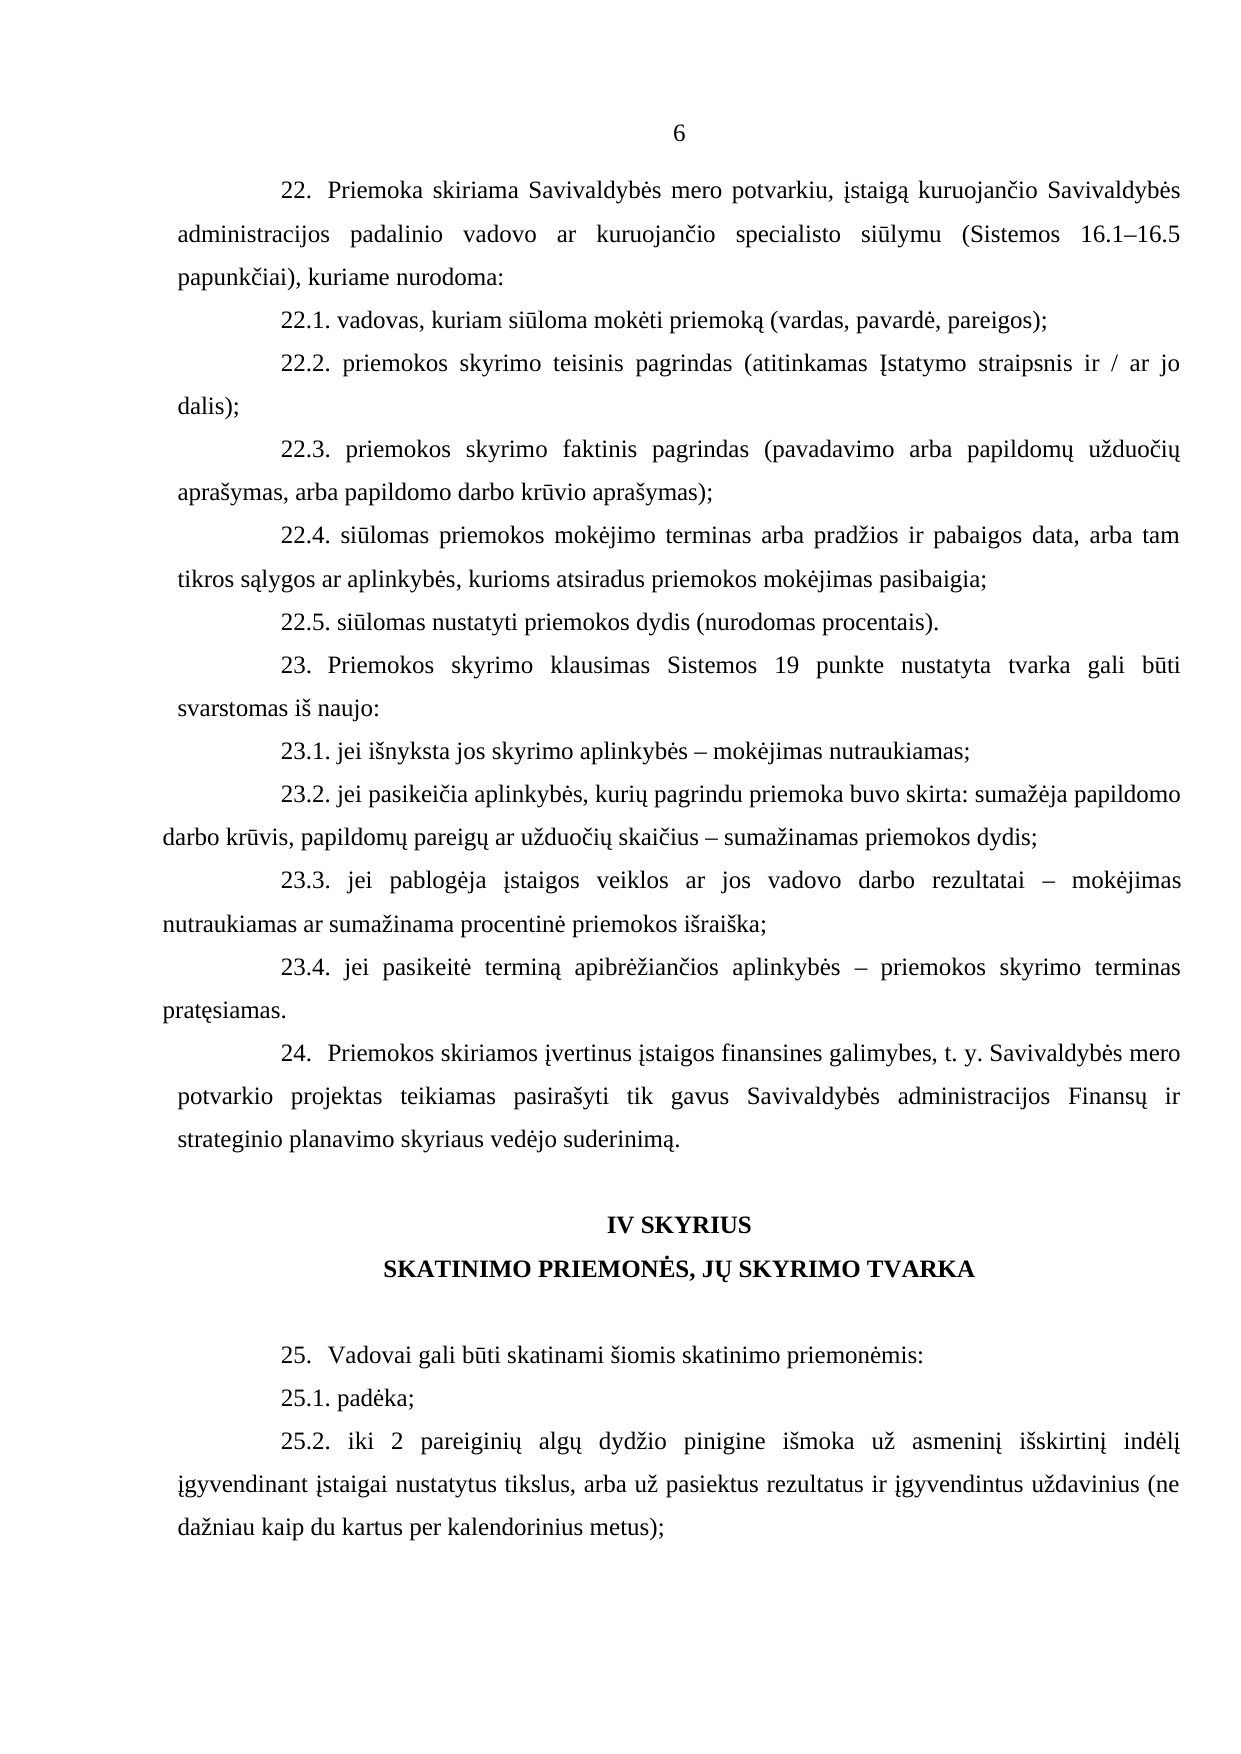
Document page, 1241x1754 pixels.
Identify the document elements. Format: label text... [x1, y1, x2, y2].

text 24. Priemokos skiriamos įvertinus įstaigos finansines galimybes, t. y. Savivaldybės mero potvarkio projektas teikiamas pasirašyti tik gavus Savivaldybės administracijos Finansų ir strateginio planavimo skyriaus vedėjo suderinimą. [177, 1038, 1181, 1153]
text 22.4. siūlomas priemokos mokėjimo terminas arba pradžios ir pabaigos data, arba tam tikros sąlygos ar aplinkybės, kurioms atsiradus priemokos mokėjimas pasibaigia; [177, 521, 1181, 592]
text 23.4. jei pasikeitė terminą apibrėžiančios aplinkybės – priemokos skyrimo terminas pratęsiamas. [162, 952, 1181, 1024]
text 23.1. jei išnyksta jos skyrimo aplinkybės – mokėjimas nutraukiamas; [162, 736, 1181, 765]
text 25.2. iki 2 pareiginių algų dydžio pinigine išmoka už asmeninį išskirtinį indėlį įgyvendinant įstaigai nustatytus tikslus, arba už pasiektus rezultatus ir įgyvendintus uždavinius (ne dažniau kaip du kartus per kalendorinius metus); [177, 1426, 1181, 1541]
text 22.3. priemokos skyrimo faktinis pagrindas (pavadavimo arba papildomų užduočių aprašymas, arba papildomo darbo krūvio aprašymas); [177, 434, 1181, 506]
text 22.1. vadovas, kuriam siūloma mokėti priemoką (vardas, pavardė, pareigos); [177, 305, 1181, 334]
text 22. Priemoka skiriama Savivaldybės mero potvarkiu, įstaigą kuruojančio Savivaldybės administracijos padalinio vadovo ar kuruojančio specialisto siūlymu (Sistemos 16.1–16.5 papunkčiai), kuriame nurodoma: [177, 176, 1181, 291]
text SKATINIMO PRIEMONĖS, JŲ SKYRIMO TVARKA [177, 1254, 1181, 1282]
text 22.5. siūlomas nustatyti priemokos dydis (nurodomas procentais). [177, 607, 1181, 636]
text 23.2. jei pasikeičia aplinkybės, kurių pagrindu priemoka buvo skirta: sumažėja papildomo darbo krūvis, papildomų pareigų ar užduočių skaičius – sumažinamas priemokos dydis; [162, 779, 1181, 851]
text 22.2. priemokos skyrimo teisinis pagrindas (atitinkamas Įstatymo straipsnis ir / ar jo dalis); [177, 348, 1181, 420]
text 23. Priemokos skyrimo klausimas Sistemos 19 punkte nustatyta tvarka gali būti svarstomas iš naujo: [177, 650, 1181, 722]
text 23.3. jei pablogėja įstaigos veiklos ar jos vadovo darbo rezultatai – mokėjimas nutraukiamas ar sumažinama procentinė priemokos išraiška; [162, 866, 1181, 937]
text IV SKYRIUS [177, 1211, 1181, 1239]
text 25. Vadovai gali būti skatinami šiomis skatinimo priemonėmis: [177, 1340, 1181, 1369]
text 25.1. padėka; [177, 1383, 1181, 1412]
